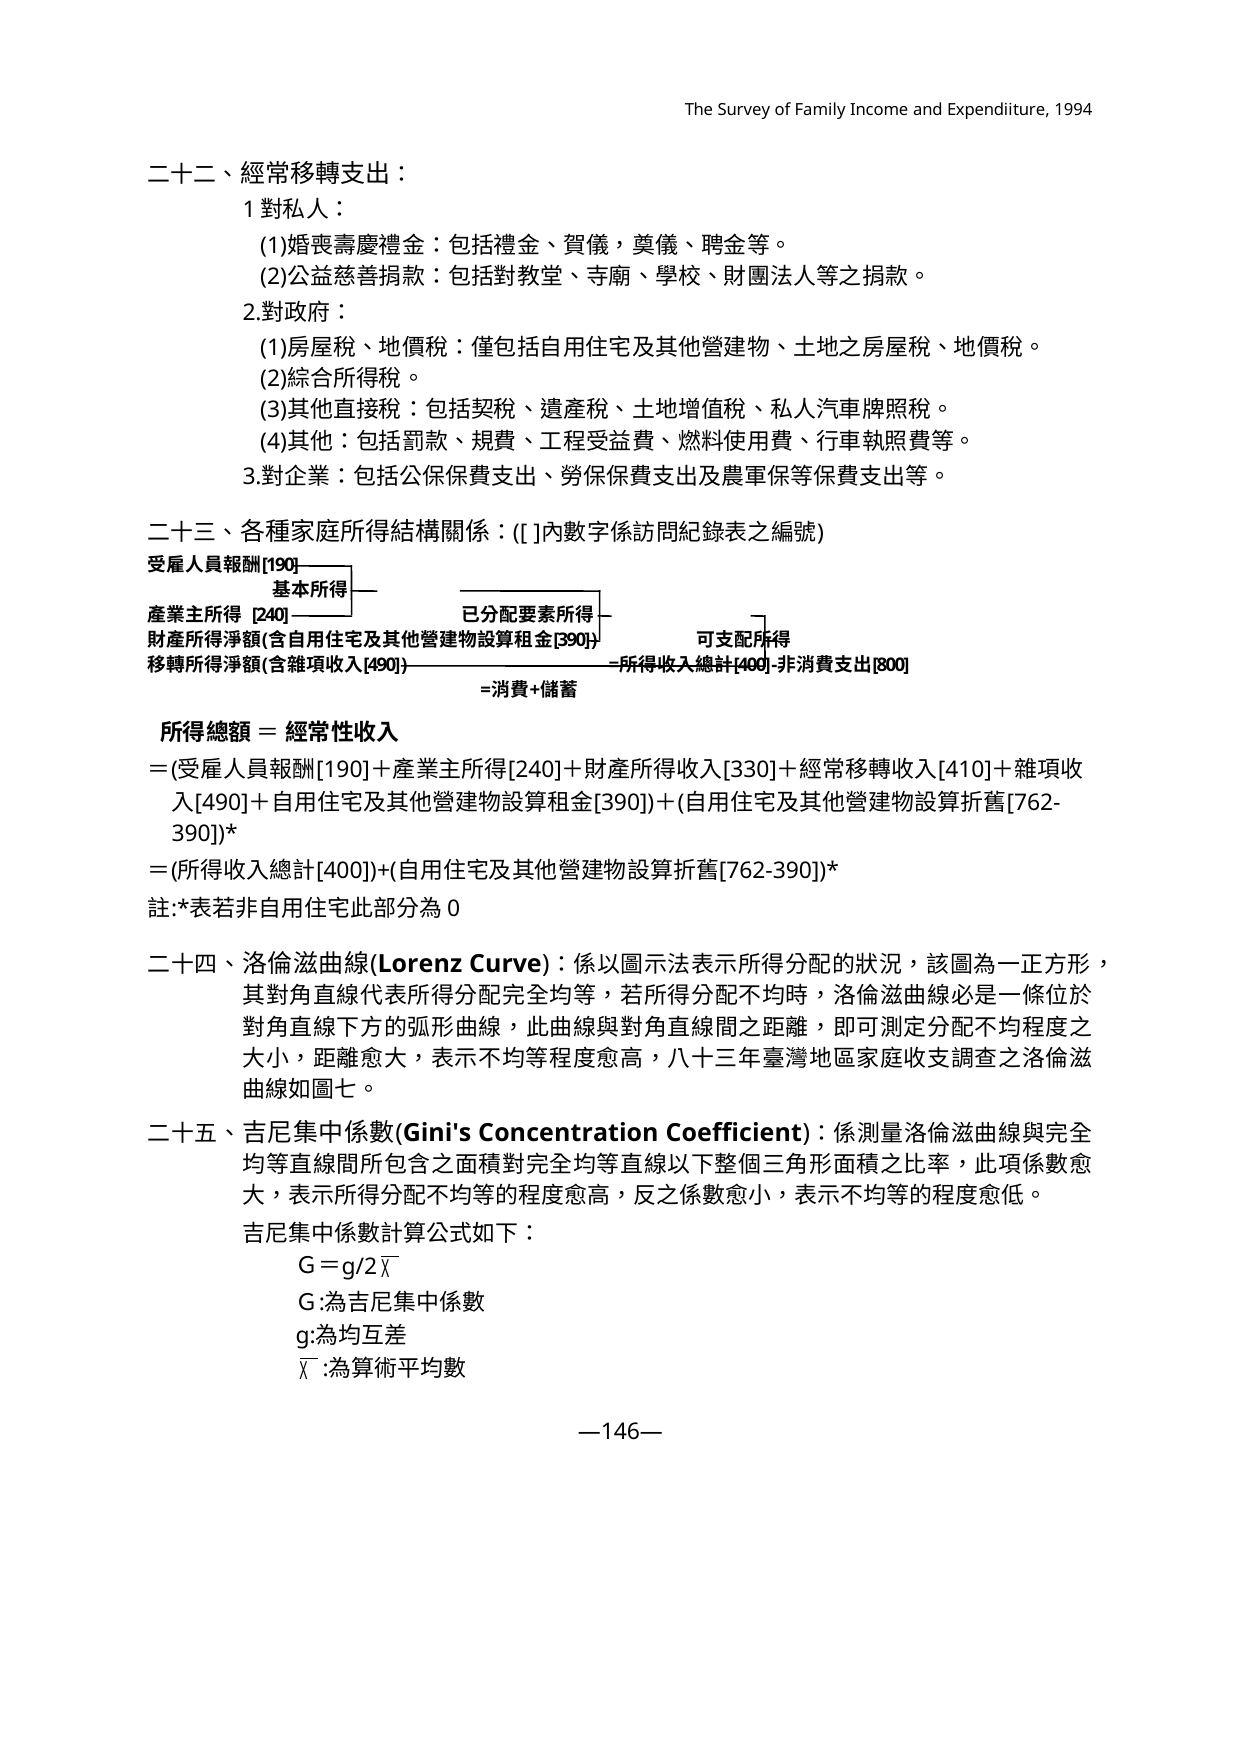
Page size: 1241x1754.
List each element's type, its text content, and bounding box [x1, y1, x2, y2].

text —146— [148, 1419, 1092, 1444]
text 受雇人員報酬[190] [148, 551, 1092, 576]
text 移轉所得淨額(含雜項收入[490]) =所得收入總計[400]-非消費支出[800] [148, 651, 1092, 676]
text 3.對企業：包括公保保費支出、勞保保費支出及農軍保等保費支出等。 [242, 459, 1092, 491]
text (1)婚喪壽慶禮金：包括禮金、賀儀，奠儀、聘金等。 [260, 228, 1092, 259]
text =消費+儲蓄 [148, 676, 1092, 701]
text 基本所得 [148, 576, 350, 601]
text :為算術平均數 [295, 1350, 1092, 1386]
text Ｇ:為吉尼集中係數 [295, 1283, 1092, 1317]
text 二十四、洛倫滋曲線(Lorenz Curve)：係以圖示法表示所得分配的狀況，該圖為一正方形，其對角直線代表所得分配完全均等，若所得分配不均時，洛倫滋曲線必是一條位於對角直線下方的弧形曲線，此曲線與對角直線間之距離，即可測定分配不均程度之大小，距離愈大，表示不均等程度愈高，八十三年臺灣地區家庭收支調查之洛倫滋曲線如圖七。 [148, 947, 1092, 1104]
text Ｇ＝g/2 [295, 1247, 1092, 1283]
text 所得總額 ＝ 經常性收入 [148, 714, 1092, 747]
text (3)其他直接稅：包括契稅、遺產稅、土地增值稅、私人汽車牌照稅。 [260, 393, 1092, 424]
text 2.對政府： [242, 295, 1092, 326]
text g:為均互差 [295, 1317, 1092, 1350]
text 產業主所得 [240] 已分配要素所得 [148, 601, 598, 626]
text 二十五、吉尼集中係數(Gini's Concentration Coefficient)：係測量洛倫滋曲線與完全均等直線間所包含之面積對完全均等直線以下整個三角形面積之比率，此項係數愈大，表示所得分配不均等的程度愈高，反之係數愈小，表示不均等的程度愈低。 [148, 1116, 1092, 1210]
text (1)房屋稅、地價稅：僅包括自用住宅及其他營建物、土地之房屋稅、地價稅。 [260, 330, 1092, 362]
text (2)公益慈善捐款：包括對教堂、寺廟、學校、財團法人等之捐款。 [260, 259, 1092, 291]
text 財產所得淨額(含自用住宅及其他營建物設算租金[390]) 可支配所得 [766, 626, 1092, 651]
text 二十三、各種家庭所得結構關係：([ ]內數字係訪問紀錄表之編號) [148, 516, 1092, 547]
text 財產所得淨額(含自用住宅及其他營建物設算租金[390]) 可支配所得 [148, 626, 764, 651]
text ＝(受雇人員報酬[190]＋產業主所得[240]＋財產所得收入[330]＋經常移轉收入[410]＋雜項收入[490]＋自用住宅及其他營建物設算租金[390])＋(自用住宅及其他營建物設算折舊[762-390])* [148, 751, 1092, 848]
text (4)其他：包括罰款、規費、工程受益費、燃料使用費、行車執照費等。 [260, 424, 1092, 455]
text ＝(所得收入總計[400])+(自用住宅及其他營建物設算折舊[762-390])* [148, 852, 1092, 885]
text (2)綜合所得稅。 [260, 362, 1092, 393]
text 1對私人： [242, 193, 1092, 224]
text 註:*表若非自用住宅此部分為0 [148, 889, 1092, 922]
text 二十二、經常移轉支出： [148, 157, 1092, 189]
text [353, 576, 1092, 601]
text 吉尼集中係數計算公式如下： [242, 1214, 1092, 1247]
text [601, 601, 1092, 626]
